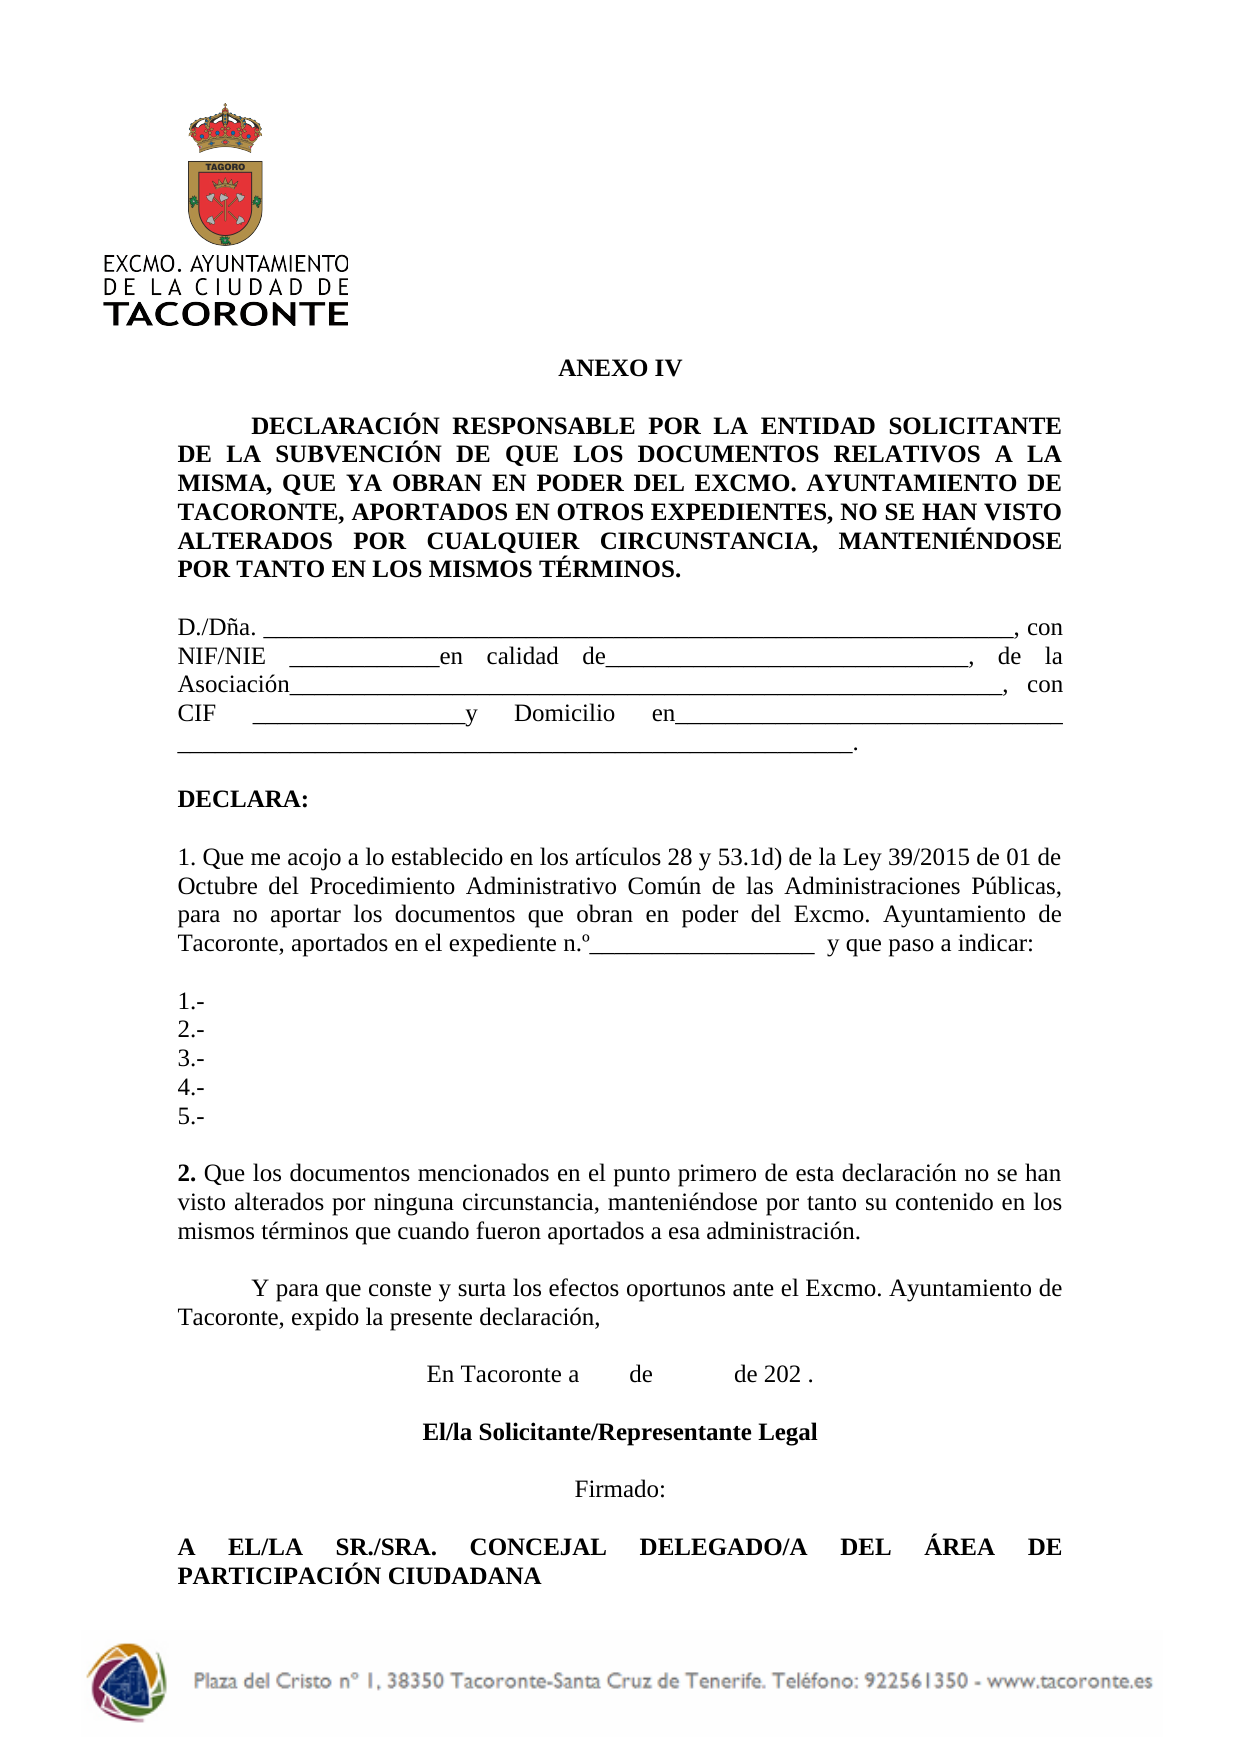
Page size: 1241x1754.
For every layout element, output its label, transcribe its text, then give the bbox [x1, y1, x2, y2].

text Y para que conste y surta los efectos oportunos ante el Excmo. Ayuntamiento de Tacoronte, expido la presente declaración, [177, 1273, 1063, 1331]
text En Tacoronte a de de 202 . [177, 1359, 1063, 1388]
text DECLARA: [177, 784, 1063, 813]
text 4.- [177, 1072, 1063, 1101]
text El/la Solicitante/Representante Legal [177, 1417, 1063, 1446]
text 1. Que me acojo a lo establecido en los artículos 28 y 53.1d) de la Ley 39/2015 de 01 de Octubre del Procedimiento Administrativo Común de las Administraciones Públicas, para no aportar los documentos que obran en poder del Excmo. Ayuntamiento de Tacoronte, aportados en el expediente n.º__________________ y que paso a indicar: [177, 842, 1063, 957]
text DECLARACIÓN RESPONSABLE POR LA ENTIDAD SOLICITANTE DE LA SUBVENCIÓN DE QUE LOS DOCUMENTOS RELATIVOS A LA MISMA, QUE YA OBRAN EN PODER DEL EXCMO. AYUNTAMIENTO DE TACORONTE, APORTADOS EN OTROS EXPEDIENTES, NO SE HAN VISTO ALTERADOS POR CUALQUIER CIRCUNSTANCIA, MANTENIÉNDOSE POR TANTO EN LOS MISMOS TÉRMINOS. [177, 411, 1063, 583]
text 1.- [177, 986, 1063, 1014]
text D./Dña. ____________________________________________________________, con NIF/NIE ____________en calidad de_____________________________, de la Asociación_________________________________________________________, con CIF _________________y Domicilio en_______________________________ ______________________________________________________. [177, 612, 1063, 756]
text 2. Que los documentos mencionados en el punto primero de esta declaración no se han visto alterados por ninguna circunstancia, manteniéndose por tanto su contenido en los mismos términos que cuando fueron aportados a esa administración. [177, 1158, 1063, 1244]
picture [103, 103, 348, 326]
text A EL/LA SR./SRA. CONCEJAL DELEGADO/A DEL ÁREA DE PARTICIPACIÓN CIUDADANA [177, 1532, 1063, 1589]
text 3.- [177, 1043, 1063, 1072]
text Firmado: [177, 1474, 1063, 1503]
text ANEXO IV [177, 353, 1063, 382]
text 5.- [177, 1101, 1063, 1129]
text 2.- [177, 1014, 1063, 1043]
picture [80, 1630, 1163, 1737]
